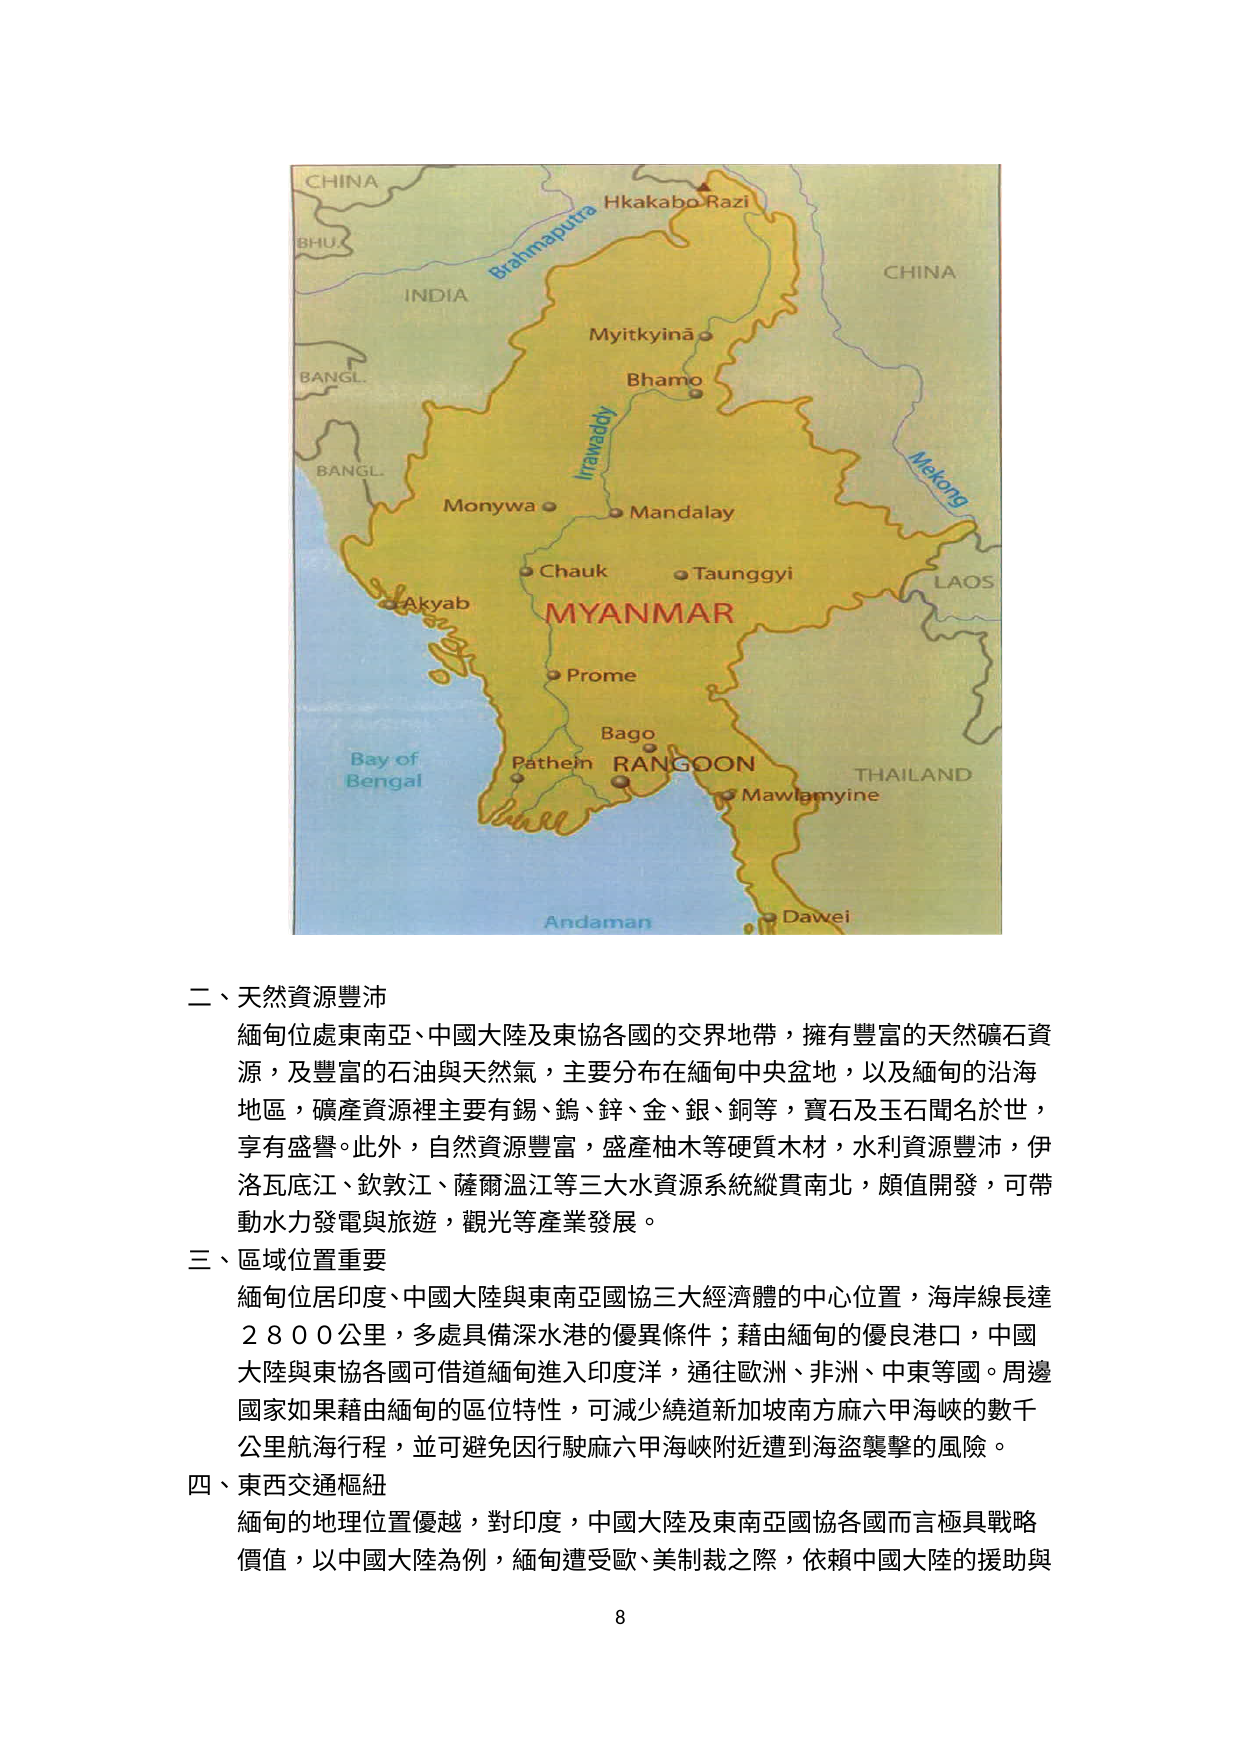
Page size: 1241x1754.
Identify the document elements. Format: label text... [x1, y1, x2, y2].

text 緬甸位居印度、中國大陸與東南亞國協三大經濟體的中心位置，海岸線長達２８００公里，多處具備深水港的優異條件；藉由緬甸的優良港口，中國大陸與東協各國可借道緬甸進入印度洋，通往歐洲、非洲、中東等國。周邊國家如果藉由緬甸的區位特性，可減少繞道新加坡南方麻六甲海峽的數千公里航海行程，並可避免因行駛麻六甲海峽附近遭到海盜襲擊的風險。 [237, 1277, 1053, 1464]
text 四、東西交通樞紐 [187, 1464, 1053, 1502]
text 緬甸位處東南亞、中國大陸及東協各國的交界地帶，擁有豐富的天然礦石資源，及豐富的石油與天然氣，主要分布在緬甸中央盆地，以及緬甸的沿海地區，礦產資源裡主要有錫、鎢、鋅、金、銀、銅等，寶石及玉石聞名於世，享有盛譽。此外，自然資源豐富，盛產柚木等硬質木材，水利資源豐沛，伊洛瓦底江、欽敦江、薩爾溫江等三大水資源系統縱貫南北，頗值開發，可帶動水力發電與旅遊，觀光等產業發展。 [237, 1014, 1053, 1239]
text 緬甸的地理位置優越，對印度，中國大陸及東南亞國協各國而言極具戰略價值，以中國大陸為例，緬甸遭受歐、美制裁之際，依賴中國大陸的援助與 [237, 1502, 1053, 1577]
text 三、區域位置重要 [187, 1239, 1053, 1277]
text 二、天然資源豐沛 [187, 977, 1053, 1014]
